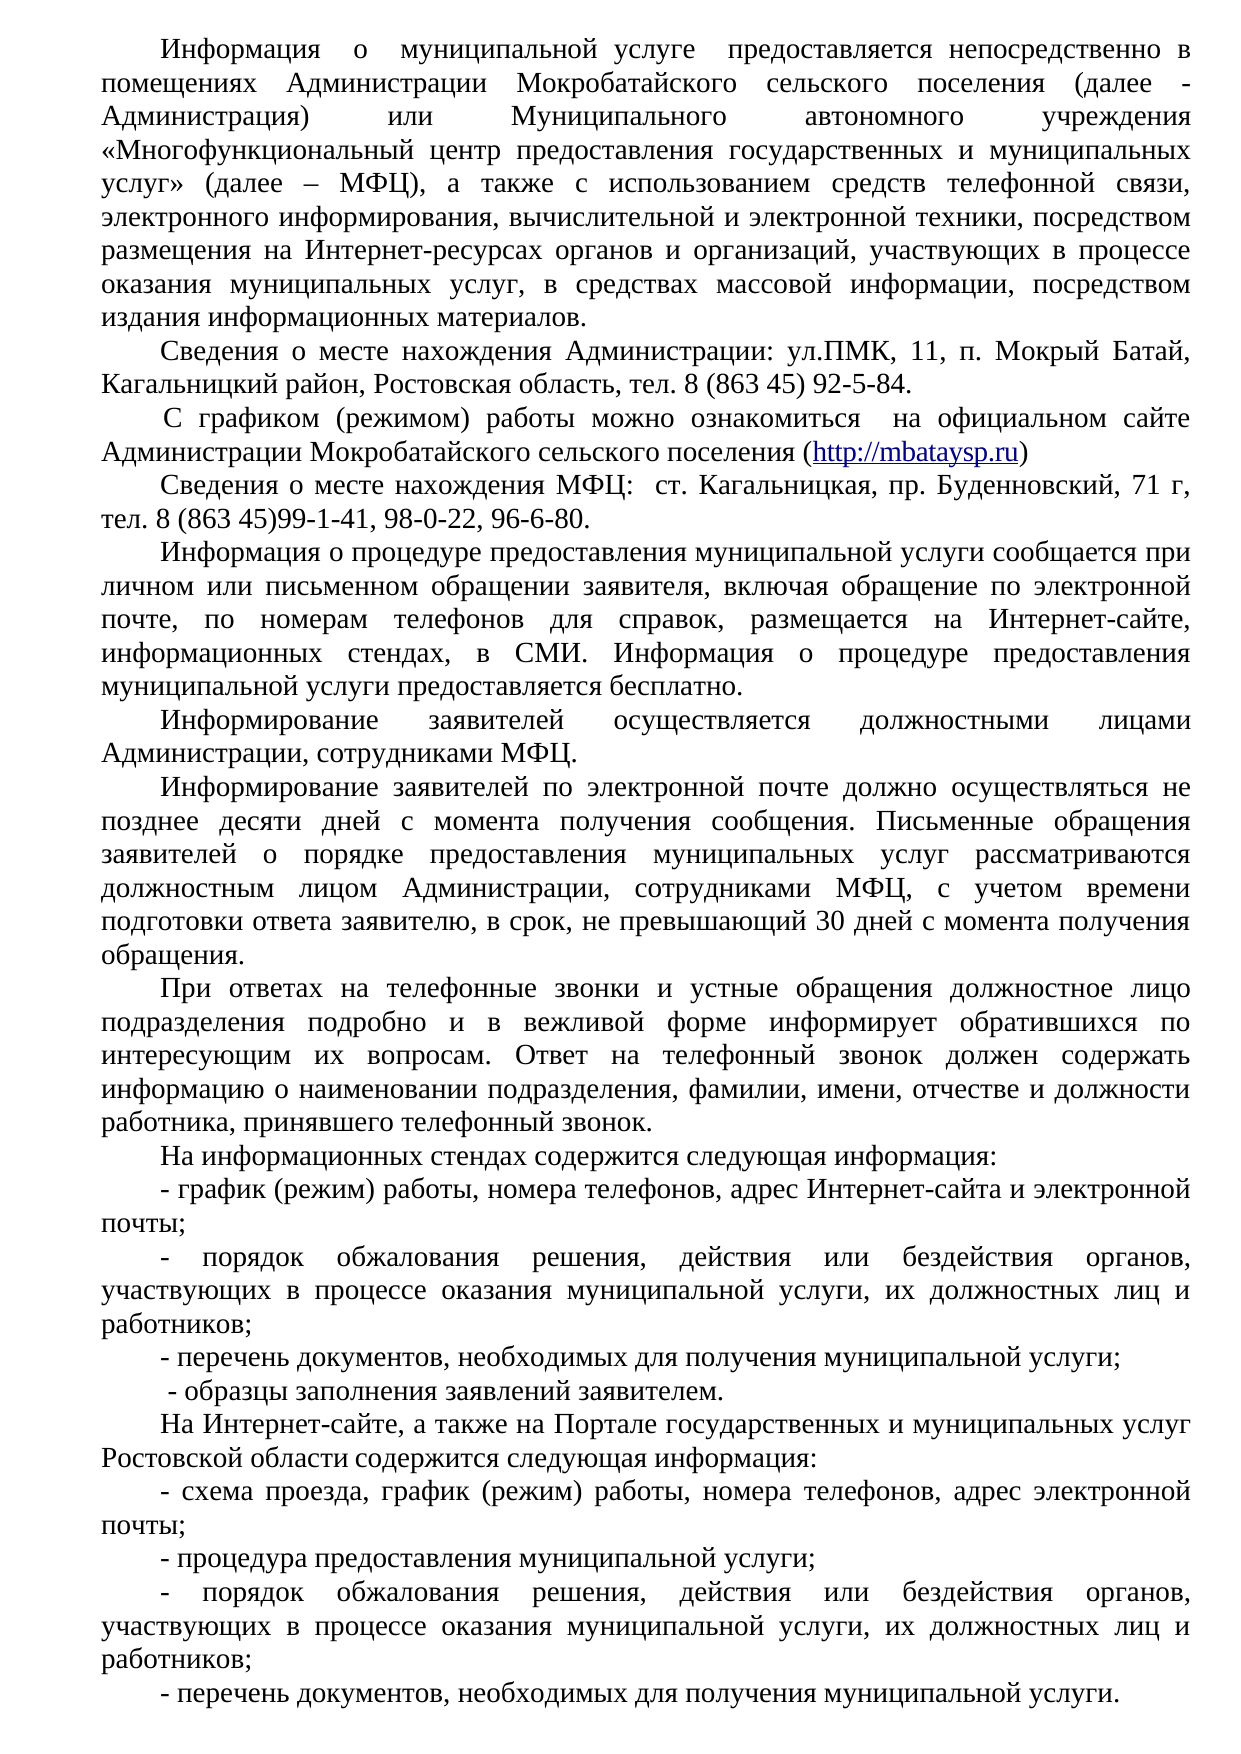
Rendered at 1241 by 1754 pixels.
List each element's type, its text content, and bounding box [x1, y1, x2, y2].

text На информационных стендах содержится следующая информация: [101, 1138, 1192, 1172]
text На Интернет-сайте, а также на Портале государственных и муниципальных услуг Ростовской области содержится следующая информация: [101, 1406, 1192, 1473]
text Сведения о месте нахождения МФЦ: ст. Кагальницкая, пр. Буденновский, 71 г, тел. 8 (863 45)99-1-41, 98-0-22, 96-6-80. [101, 467, 1192, 534]
text - перечень документов, необходимых для получения муниципальной услуги; [101, 1339, 1192, 1373]
text - процедура предоставления муниципальной услуги; [101, 1541, 1192, 1574]
text Информирование заявителей осуществляется должностными лицами Администрации, сотрудниками МФЦ. [101, 702, 1192, 769]
text Информация о муниципальной услуге предоставляется непосредственно в помещениях Администрации Мокробатайского сельского поселения (далее - Администрация) или Муниципального автономного учреждения «Многофункциональный центр предоставления государственных и муниципальных услуг» (далее – МФЦ), а также с использованием средств телефонной связи, электронного информирования, вычислительной и электронной техники, посредством размещения на Интернет-ресурсах органов и организаций, участвующих в процессе оказания муниципальных услуг, в средствах массовой информации, посредством издания информационных материалов. [101, 31, 1192, 333]
text - график (режим) работы, номера телефонов, адрес Интернет-сайта и электронной почты; [101, 1172, 1192, 1239]
text - образцы заполнения заявлений заявителем. [101, 1373, 1192, 1406]
text Информирование заявителей по электронной почте должно осуществляться не позднее десяти дней с момента получения сообщения. Письменные обращения заявителей о порядке предоставления муниципальных услуг рассматриваются должностным лицом Администрации, сотрудниками МФЦ, с учетом времени подготовки ответа заявителю, в срок, не превышающий 30 дней с момента получения обращения. [101, 769, 1192, 970]
text Сведения о месте нахождения Администрации: ул.ПМК, 11, п. Мокрый Батай, Кагальницкий район, Ростовская область, тел. 8 (863 45) 92-5-84. [101, 333, 1192, 400]
text При ответах на телефонные звонки и устные обращения должностное лицо подразделения подробно и в вежливой форме информирует обратившихся по интересующим их вопросам. Ответ на телефонный звонок должен содержать информацию о наименовании подразделения, фамилии, имени, отчестве и должности работника, принявшего телефонный звонок. [101, 970, 1192, 1138]
text - схема проезда, график (режим) работы, номера телефонов, адрес электронной почты; [101, 1473, 1192, 1541]
text - порядок обжалования решения, действия или бездействия органов, участвующих в процессе оказания муниципальной услуги, их должностных лиц и работников; [101, 1239, 1192, 1339]
text - порядок обжалования решения, действия или бездействия органов, участвующих в процессе оказания муниципальной услуги, их должностных лиц и работников; [101, 1574, 1192, 1675]
text Информация о процедуре предоставления муниципальной услуги сообщается при личном или письменном обращении заявителя, включая обращение по электронной почте, по номерам телефонов для справок, размещается на Интернет-сайте, информационных стендах, в СМИ. Информация о процедуре предоставления муниципальной услуги предоставляется бесплатно. [101, 534, 1192, 702]
text С графиком (режимом) работы можно ознакомиться на официальном сайте Администрации Мокробатайского сельского поселения (http://mbataysp.ru) [101, 400, 1192, 467]
text - перечень документов, необходимых для получения муниципальной услуги. [101, 1675, 1192, 1708]
